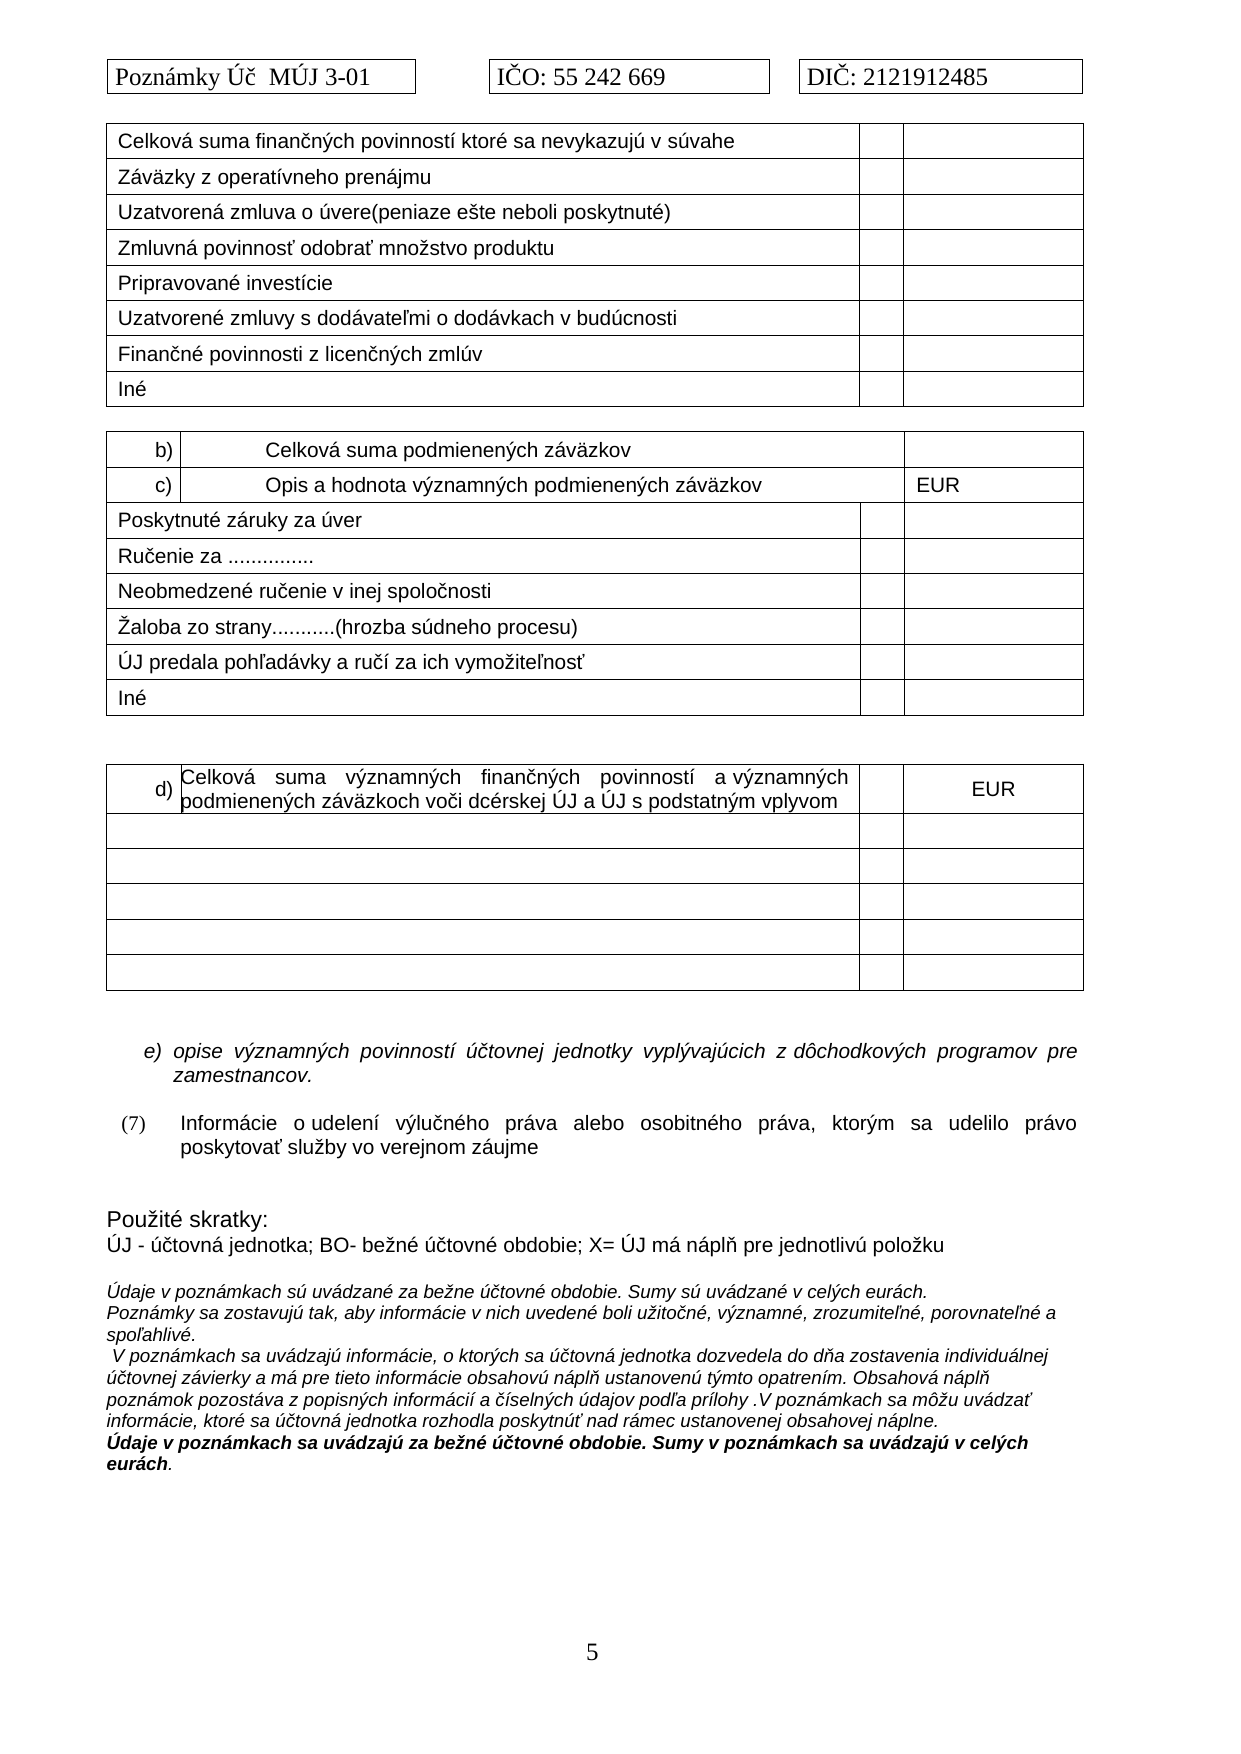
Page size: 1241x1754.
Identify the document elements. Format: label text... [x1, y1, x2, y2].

table_cell [904, 195, 1083, 229]
text ÚJ - účtovná jednotka; BO- bežné účtovné obdobie; X= ÚJ má náplň pre jednotlivú položku [106, 1233, 1078, 1257]
table_header [107, 432, 180, 467]
table_cell [861, 539, 904, 573]
table_cell [905, 539, 1083, 573]
table_cell Pripravované investície [107, 266, 859, 300]
table_cell Neobmedzené ručenie v inej spoločnosti [107, 574, 860, 608]
table_cell Celková suma finančných povinností ktoré sa nevykazujú v súvahe [107, 124, 859, 158]
table_cell Iné [107, 680, 860, 714]
table_cell Zmluvná povinnosť odobrať množstvo produktu [107, 230, 859, 264]
table_cell Poskytnuté záruky za úver [107, 503, 860, 537]
table_cell [107, 814, 859, 848]
table_cell [861, 574, 904, 608]
table_cell [905, 645, 1083, 679]
table_cell Iné [107, 372, 859, 406]
table_cell [904, 955, 1083, 989]
table_cell [860, 301, 903, 335]
table_cell [860, 159, 903, 194]
table_cell Opis a hodnota významných podmienených záväzkov [181, 468, 904, 502]
table_cell [904, 814, 1083, 848]
text Použité skratky: [106, 1206, 1078, 1233]
table_header Celková suma významných finančných povinností a významných podmienených záväzkoch voči dcérskej ÚJ a ÚJ s podstatným vplyvom [182, 765, 859, 812]
table_cell [905, 609, 1083, 644]
table_cell [861, 645, 904, 679]
table_cell [861, 680, 904, 714]
table_cell [860, 814, 903, 848]
table_cell [860, 884, 903, 919]
table_cell Záväzky z operatívneho prenájmu [107, 159, 859, 194]
table_cell [107, 849, 859, 883]
table_cell [904, 266, 1083, 300]
table_header [905, 432, 1083, 467]
table_cell [905, 680, 1083, 714]
text Údaje v poznámkach sa uvádzajú za bežné účtovné obdobie. Sumy v poznámkach sa uvádzajú v celých eurách. [106, 1432, 1078, 1475]
table_cell [904, 230, 1083, 264]
table_cell [860, 372, 903, 406]
table_header [107, 765, 181, 812]
table_cell [107, 884, 859, 919]
table_cell [904, 849, 1083, 883]
table_cell [904, 124, 1083, 158]
table_cell [904, 372, 1083, 406]
table_cell Ručenie za ............... [107, 539, 860, 573]
table_cell [904, 336, 1083, 371]
table_header [860, 765, 903, 812]
table_cell [860, 124, 903, 158]
list Informácie o udelení výlučného práva alebo osobitného práva, ktorým sa udelilo právo poskytovať služby vo verejnom záujme [121, 1110, 1078, 1158]
table_cell [860, 230, 903, 264]
table_cell Uzatvorené zmluvy s dodávateľmi o dodávkach v budúcnosti [107, 301, 859, 335]
list opise významných povinností účtovnej jednotky vyplývajúcich z dôchodkových programov pre zamestnancov. [143, 1038, 1078, 1086]
table_cell [860, 336, 903, 371]
table_cell [905, 503, 1083, 537]
table_cell ÚJ predala pohľadávky a ručí za ich vymožiteľnosť [107, 645, 860, 679]
table_cell [860, 920, 903, 954]
text Údaje v poznámkach sú uvádzané za bežne účtovné obdobie. Sumy sú uvádzané v celých eurách. [106, 1281, 1078, 1302]
table_header Celková suma podmienených záväzkov [181, 432, 904, 467]
table_cell [107, 468, 180, 502]
table_cell EUR [905, 468, 1083, 502]
table_cell [904, 301, 1083, 335]
table_cell [861, 609, 904, 644]
table_cell Finančné povinnosti z licenčných zmlúv [107, 336, 859, 371]
table_cell [860, 195, 903, 229]
table_cell Uzatvorená zmluva o úvere(peniaze ešte neboli poskytnuté) [107, 195, 859, 229]
table_cell [107, 955, 859, 989]
table_cell [905, 574, 1083, 608]
table_cell [107, 920, 859, 954]
text Poznámky sa zostavujú tak, aby informácie v nich uvedené boli užitočné, významné, zrozumiteľné, porovnateľné a spoľahlivé. [106, 1302, 1078, 1345]
table_cell [904, 159, 1083, 194]
table_cell [904, 920, 1083, 954]
table_cell [860, 849, 903, 883]
text V poznámkach sa uvádzajú informácie, o ktorých sa účtovná jednotka dozvedela do dňa zostavenia individuálnej účtovnej závierky a má pre tieto informácie obsahovú náplň ustanovenú týmto opatrením. Obsahová náplň poznámok pozostáva z popisných informácií a číselných údajov podľa prílohy .V poznámkach sa môžu uvádzať informácie, ktoré sa účtovná jednotka rozhodla poskytnúť nad rámec ustanovenej obsahovej náplne. [106, 1345, 1078, 1432]
table_cell [860, 266, 903, 300]
table_cell [861, 503, 904, 537]
table_cell [904, 884, 1083, 919]
table_cell [860, 955, 903, 989]
table_cell Žaloba zo strany...........(hrozba súdneho procesu) [107, 609, 860, 644]
table_header EUR [904, 765, 1083, 812]
